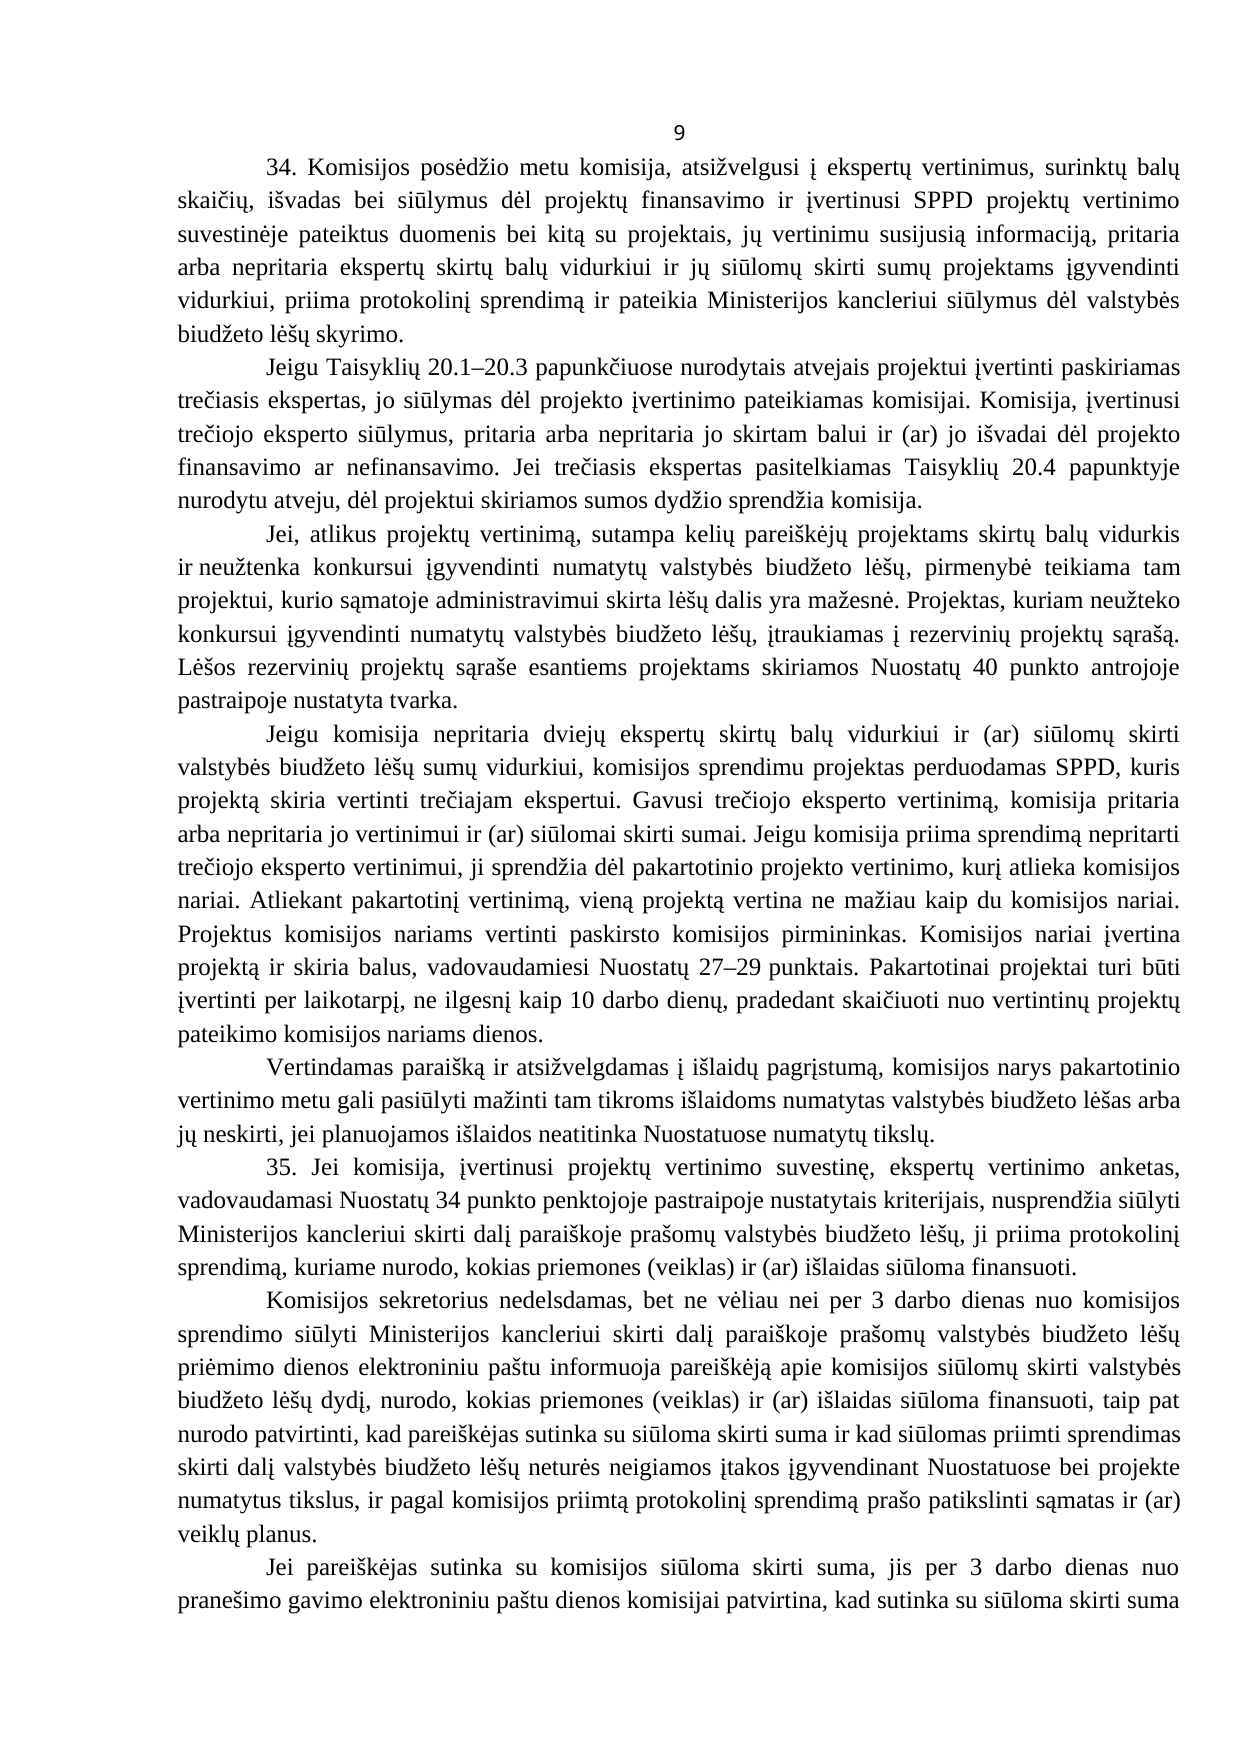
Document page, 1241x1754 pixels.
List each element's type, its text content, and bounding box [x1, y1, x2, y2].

text Jeigu komisija nepritaria dviejų ekspertų skirtų balų vidurkiui ir (ar) siūlomų skirti valstybės biudžeto lėšų sumų vidurkiui, komisijos sprendimu projektas perduodamas SPPD, kuris projektą skiria vertinti trečiajam ekspertui. Gavusi trečiojo eksperto vertinimą, komisija pritaria arba nepritaria jo vertinimui ir (ar) siūlomai skirti sumai. Jeigu komisija priima sprendimą nepritarti trečiojo eksperto vertinimui, ji sprendžia dėl pakartotinio projekto vertinimo, kurį atlieka komisijos nariai. Atliekant pakartotinį vertinimą, vieną projektą vertina ne mažiau kaip du komisijos nariai. Projektus komisijos nariams vertinti paskirsto komisijos pirmininkas. Komisijos nariai įvertina projektą ir skiria balus, vadovaudamiesi Nuostatų 27–29 punktais. Pakartotinai projektai turi būti įvertinti per laikotarpį, ne ilgesnį kaip 10 darbo dienų, pradedant skaičiuoti nuo vertintinų projektų pateikimo komisijos nariams dienos. [177, 714, 1181, 1048]
text Komisijos sekretorius nedelsdamas, bet ne vėliau nei per 3 darbo dienas nuo komisijos sprendimo siūlyti Ministerijos kancleriui skirti dalį paraiškoje prašomų valstybės biudžeto lėšų priėmimo dienos elektroniniu paštu informuoja pareiškėją apie komisijos siūlomų skirti valstybės biudžeto lėšų dydį, nurodo, kokias priemones (veiklas) ir (ar) išlaidas siūloma finansuoti, taip pat nurodo patvirtinti, kad pareiškėjas sutinka su siūloma skirti suma ir kad siūlomas priimti sprendimas skirti dalį valstybės biudžeto lėšų neturės neigiamos įtakos įgyvendinant Nuostatuose bei projekte numatytus tikslus, ir pagal komisijos priimtą protokolinį sprendimą prašo patikslinti sąmatas ir (ar) veiklų planus. [177, 1281, 1181, 1548]
text Vertindamas paraišką ir atsižvelgdamas į išlaidų pagrįstumą, komisijos narys pakartotinio vertinimo metu gali pasiūlyti mažinti tam tikroms išlaidoms numatytas valstybės biudžeto lėšas arba jų neskirti, jei planuojamos išlaidos neatitinka Nuostatuose numatytų tikslų. [177, 1048, 1181, 1148]
text 34. Komisijos posėdžio metu komisija, atsižvelgusi į ekspertų vertinimus, surinktų balų skaičių, išvadas bei siūlymus dėl projektų finansavimo ir įvertinusi SPPD projektų vertinimo suvestinėje pateiktus duomenis bei kitą su projektais, jų vertinimu susijusią informaciją, pritaria arba nepritaria ekspertų skirtų balų vidurkiui ir jų siūlomų skirti sumų projektams įgyvendinti vidurkiui, priima protokolinį sprendimą ir pateikia Ministerijos kancleriui siūlymus dėl valstybės biudžeto lėšų skyrimo. [177, 148, 1181, 348]
text Jei, atlikus projektų vertinimą, sutampa kelių pareiškėjų projektams skirtų balų vidurkis ir neužtenka konkursui įgyvendinti numatytų valstybės biudžeto lėšų, pirmenybė teikiama tam projektui, kurio sąmatoje administravimui skirta lėšų dalis yra mažesnė. Projektas, kuriam neužteko konkursui įgyvendinti numatytų valstybės biudžeto lėšų, įtraukiamas į rezervinių projektų sąrašą. Lėšos rezervinių projektų sąraše esantiems projektams skiriamos Nuostatų 40 punkto antrojoje pastraipoje nustatyta tvarka. [177, 514, 1181, 714]
text Jeigu Taisyklių 20.1–20.3 papunkčiuose nurodytais atvejais projektui įvertinti paskiriamas trečiasis ekspertas, jo siūlymas dėl projekto įvertinimo pateikiamas komisijai. Komisija, įvertinusi trečiojo eksperto siūlymus, pritaria arba nepritaria jo skirtam balui ir (ar) jo išvadai dėl projekto finansavimo ar nefinansavimo. Jei trečiasis ekspertas pasitelkiamas Taisyklių 20.4 papunktyje nurodytu atveju, dėl projektui skiriamos sumos dydžio sprendžia komisija. [177, 348, 1181, 514]
text 35. Jei komisija, įvertinusi projektų vertinimo suvestinę, ekspertų vertinimo anketas, vadovaudamasi Nuostatų 34 punkto penktojoje pastraipoje nustatytais kriterijais, nusprendžia siūlyti Ministerijos kancleriui skirti dalį paraiškoje prašomų valstybės biudžeto lėšų, ji priima protokolinį sprendimą, kuriame nurodo, kokias priemones (veiklas) ir (ar) išlaidas siūloma finansuoti. [177, 1148, 1181, 1281]
text Jei pareiškėjas sutinka su komisijos siūloma skirti suma, jis per 3 darbo dienas nuo pranešimo gavimo elektroniniu paštu dienos komisijai patvirtina, kad sutinka su siūloma skirti suma [177, 1548, 1181, 1614]
